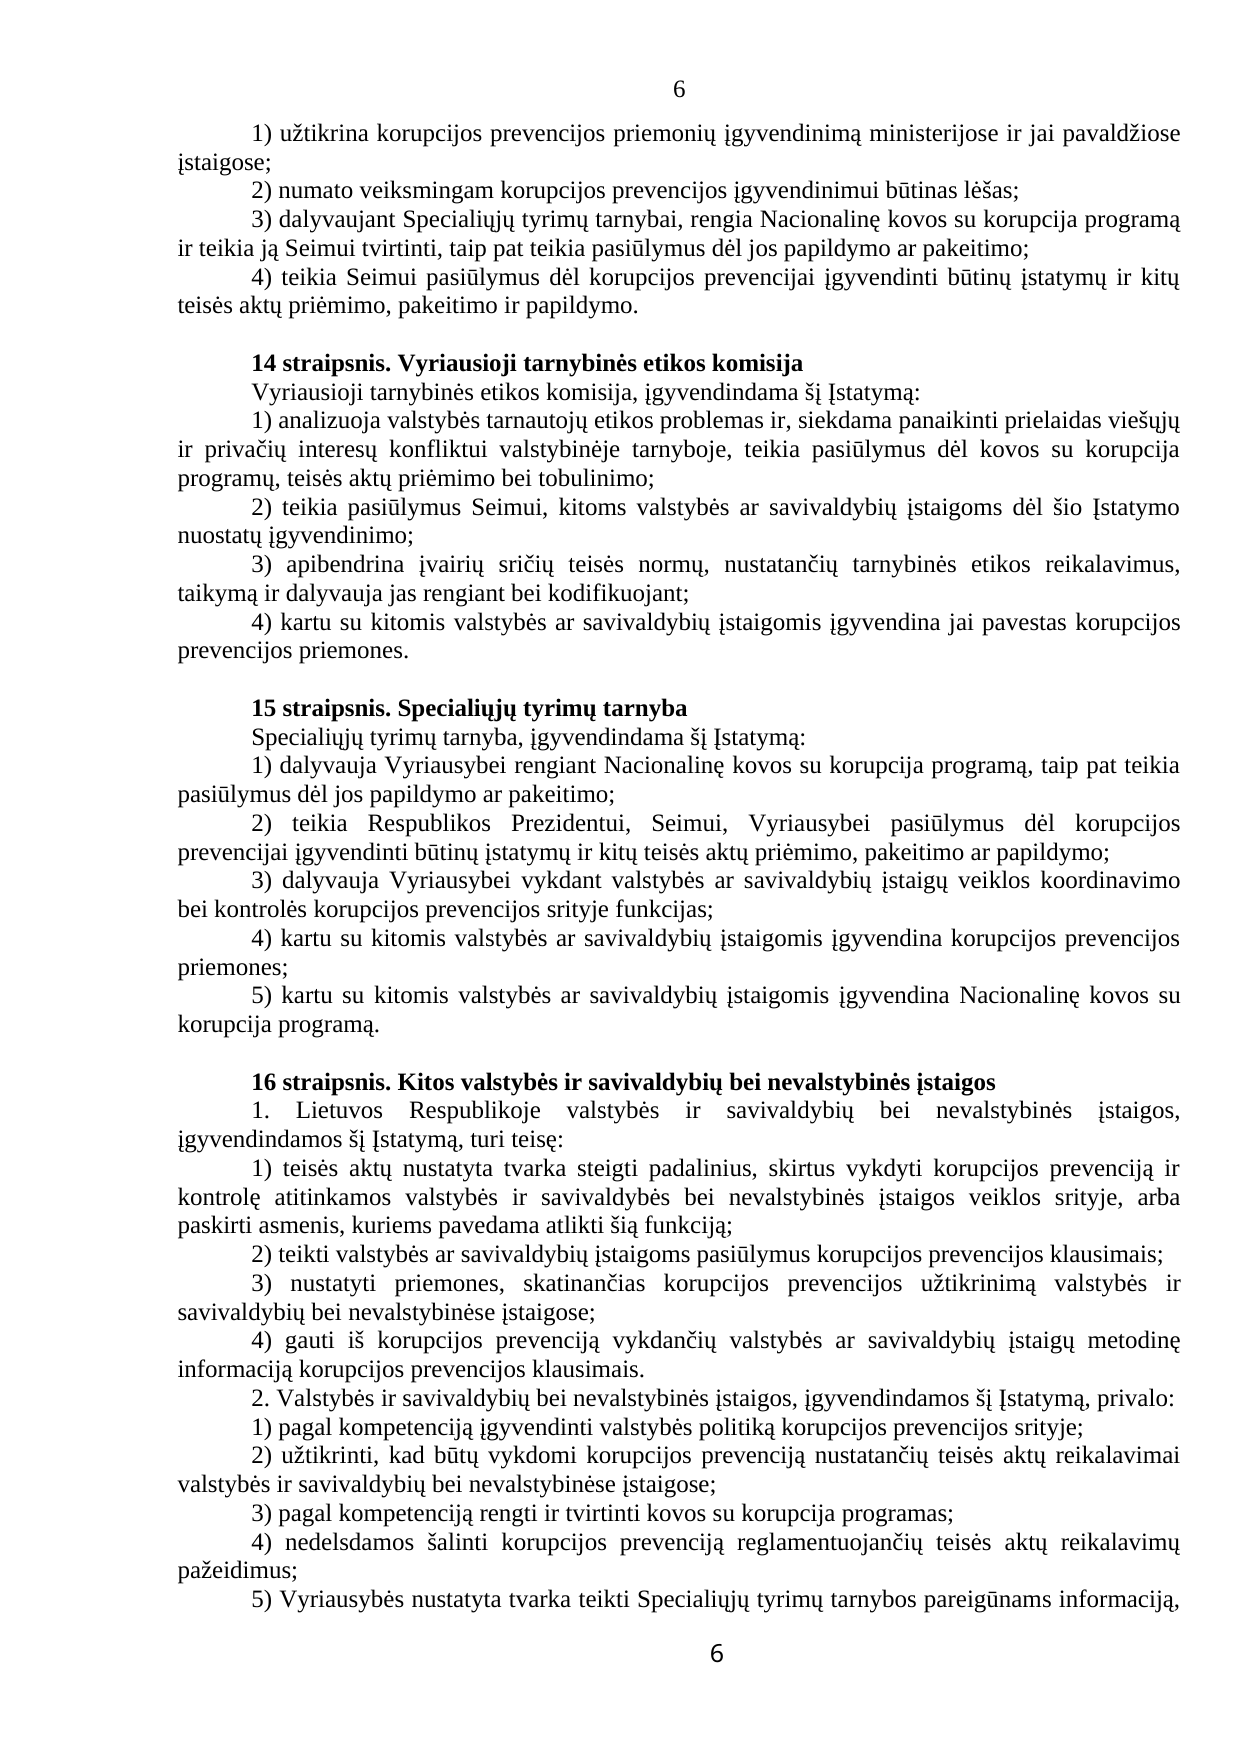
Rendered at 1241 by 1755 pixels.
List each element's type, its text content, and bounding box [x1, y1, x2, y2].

text 3) nustatyti priemones, skatinančias korupcijos prevencijos užtikrinimą valstybės ir savivaldybių bei nevalstybinėse įstaigose; [177, 1268, 1181, 1326]
text Specialiųjų tyrimų tarnyba, įgyvendindama šį Įstatymą: [177, 722, 1181, 751]
text 2) teikti valstybės ar savivaldybių įstaigoms pasiūlymus korupcijos prevencijos klausimais; [177, 1239, 1181, 1268]
text 1) teisės aktų nustatyta tvarka steigti padalinius, skirtus vykdyti korupcijos prevenciją ir kontrolę atitinkamos valstybės ir savivaldybės bei nevalstybinės įstaigos veiklos srityje, arba paskirti asmenis, kuriems pavedama atlikti šią funkciją; [177, 1153, 1181, 1239]
text 16 straipsnis. Kitos valstybės ir savivaldybių bei nevalstybinės įstaigos [177, 1067, 1181, 1096]
text 2) teikia Respublikos Prezidentui, Seimui, Vyriausybei pasiūlymus dėl korupcijos prevencijai įgyvendinti būtinų įstatymų ir kitų teisės aktų priėmimo, pakeitimo ar papildymo; [177, 808, 1181, 866]
text 3) dalyvauja Vyriausybei vykdant valstybės ar savivaldybių įstaigų veiklos koordinavimo bei kontrolės korupcijos prevencijos srityje funkcijas; [177, 866, 1181, 923]
text 2. Valstybės ir savivaldybių bei nevalstybinės įstaigos, įgyvendindamos šį Įstatymą, privalo: [177, 1383, 1181, 1412]
text 1) dalyvauja Vyriausybei rengiant Nacionalinę kovos su korupcija programą, taip pat teikia pasiūlymus dėl jos papildymo ar pakeitimo; [177, 751, 1181, 808]
text 4) kartu su kitomis valstybės ar savivaldybių įstaigomis įgyvendina jai pavestas korupcijos prevencijos priemones. [177, 607, 1181, 664]
text 1. Lietuvos Respublikoje valstybės ir savivaldybių bei nevalstybinės įstaigos, įgyvendindamos šį Įstatymą, turi teisę: [177, 1096, 1181, 1153]
text 3) apibendrina įvairių sričių teisės normų, nustatančių tarnybinės etikos reikalavimus, taikymą ir dalyvauja jas rengiant bei kodifikuojant; [177, 549, 1181, 607]
text 3) dalyvaujant Specialiųjų tyrimų tarnybai, rengia Nacionalinę kovos su korupcija programą ir teikia ją Seimui tvirtinti, taip pat teikia pasiūlymus dėl jos papildymo ar pakeitimo; [177, 204, 1181, 262]
text 2) numato veiksmingam korupcijos prevencijos įgyvendinimui būtinas lėšas; [177, 176, 1181, 204]
text 2) užtikrinti, kad būtų vykdomi korupcijos prevenciją nustatančių teisės aktų reikalavimai valstybės ir savivaldybių bei nevalstybinėse įstaigose; [177, 1441, 1181, 1498]
text 4) nedelsdamos šalinti korupcijos prevenciją reglamentuojančių teisės aktų reikalavimų pažeidimus; [177, 1527, 1181, 1584]
text 5) kartu su kitomis valstybės ar savivaldybių įstaigomis įgyvendina Nacionalinę kovos su korupcija programą. [177, 981, 1181, 1038]
text 4) gauti iš korupcijos prevenciją vykdančių valstybės ar savivaldybių įstaigų metodinę informaciją korupcijos prevencijos klausimais. [177, 1326, 1181, 1383]
text 4) teikia Seimui pasiūlymus dėl korupcijos prevencijai įgyvendinti būtinų įstatymų ir kitų teisės aktų priėmimo, pakeitimo ir papildymo. [177, 262, 1181, 319]
text 5) Vyriausybės nustatyta tvarka teikti Specialiųjų tyrimų tarnybos pareigūnams informaciją, [177, 1584, 1181, 1613]
text 14 straipsnis. Vyriausioji tarnybinės etikos komisija [177, 348, 1181, 377]
text 2) teikia pasiūlymus Seimui, kitoms valstybės ar savivaldybių įstaigoms dėl šio Įstatymo nuostatų įgyvendinimo; [177, 492, 1181, 549]
text Vyriausioji tarnybinės etikos komisija, įgyvendindama šį Įstatymą: [177, 377, 1181, 406]
text 3) pagal kompetenciją rengti ir tvirtinti kovos su korupcija programas; [177, 1498, 1181, 1527]
text 4) kartu su kitomis valstybės ar savivaldybių įstaigomis įgyvendina korupcijos prevencijos priemones; [177, 923, 1181, 981]
text 1) pagal kompetenciją įgyvendinti valstybės politiką korupcijos prevencijos srityje; [177, 1412, 1181, 1441]
text 1) užtikrina korupcijos prevencijos priemonių įgyvendinimą ministerijose ir jai pavaldžiose įstaigose; [177, 118, 1181, 176]
text 15 straipsnis. Specialiųjų tyrimų tarnyba [177, 693, 1181, 722]
text 1) analizuoja valstybės tarnautojų etikos problemas ir, siekdama panaikinti prielaidas viešųjų ir privačių interesų konfliktui valstybinėje tarnyboje, teikia pasiūlymus dėl kovos su korupcija programų, teisės aktų priėmimo bei tobulinimo; [177, 406, 1181, 492]
